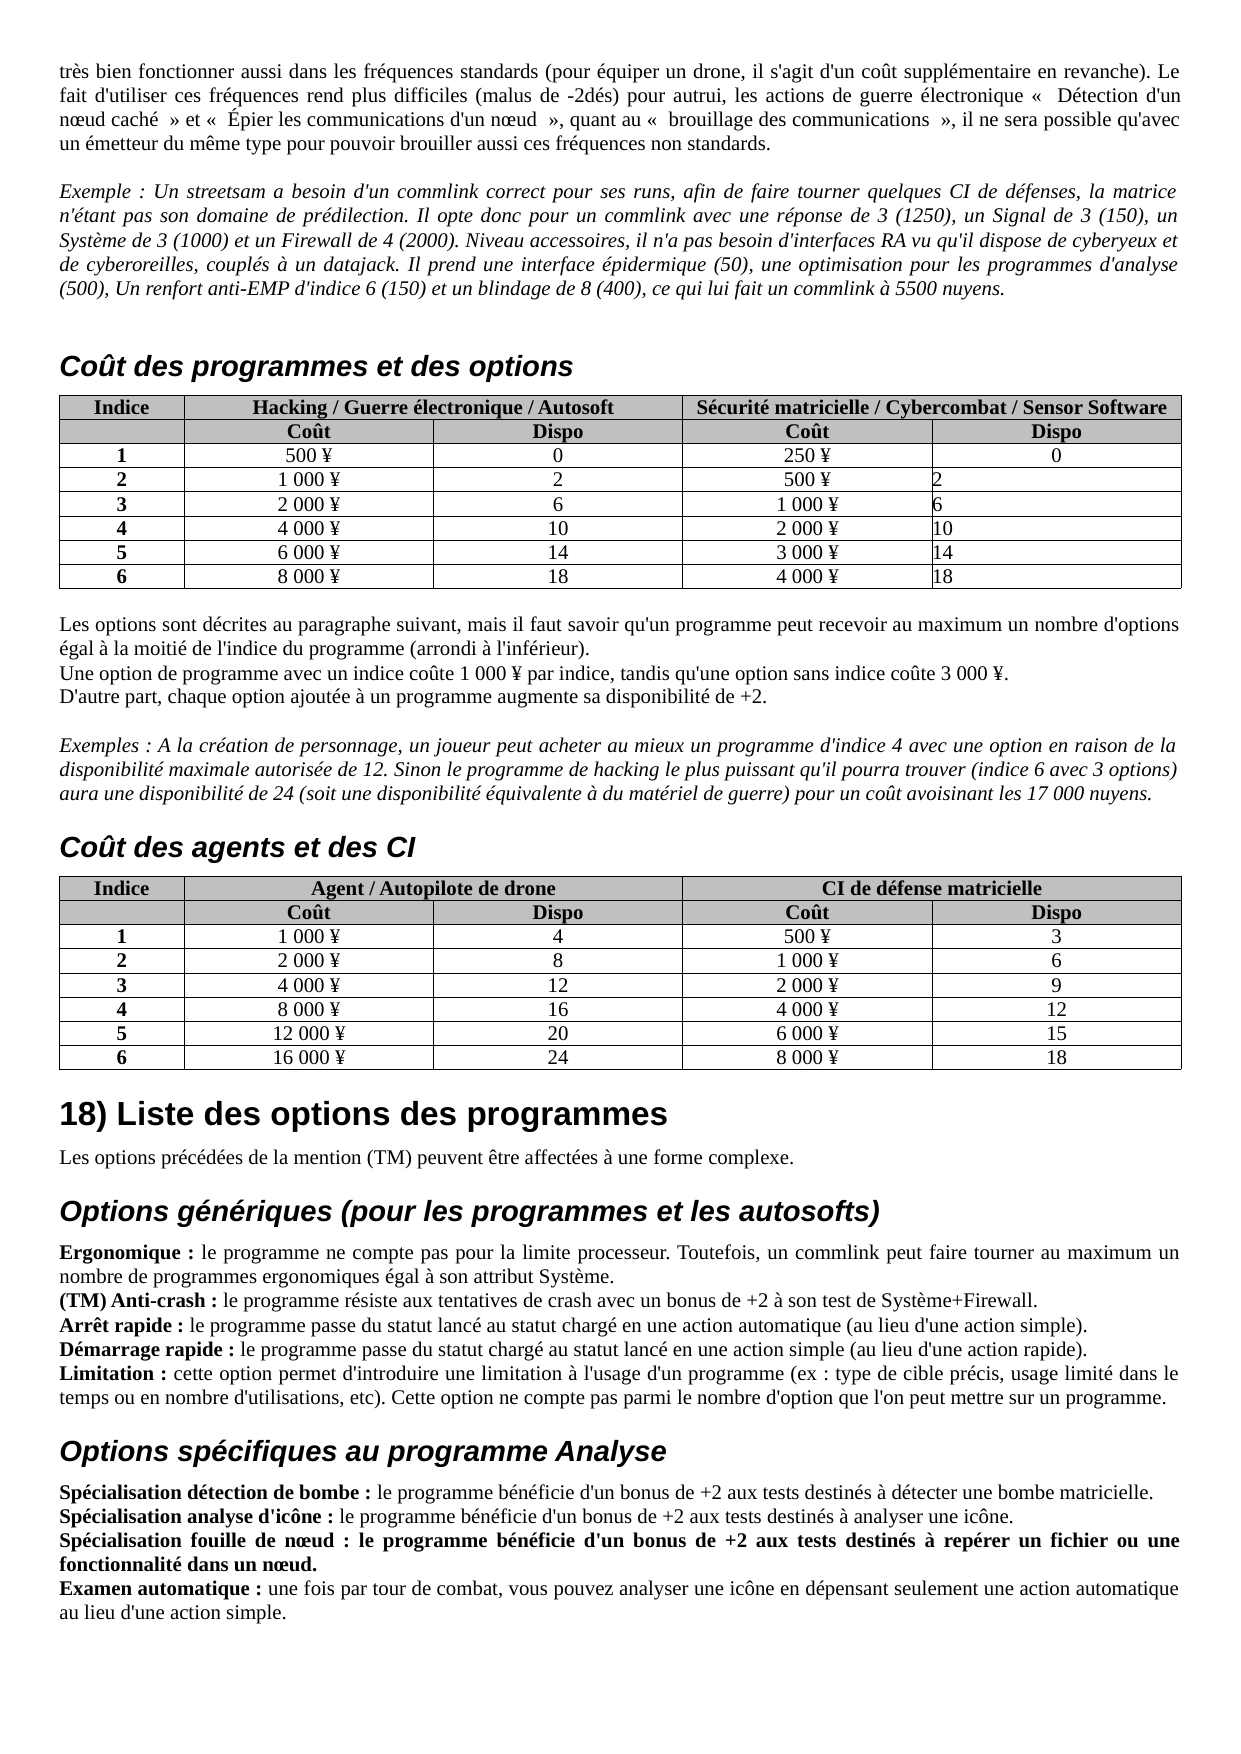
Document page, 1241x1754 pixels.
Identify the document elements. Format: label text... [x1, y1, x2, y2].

table_cell 4 [60, 998, 184, 1021]
text Une option de programme avec un indice coûte 1 000 ¥ par indice, tandis qu'une option sans indice coûte 3 000 ¥. [59, 660, 1181, 684]
subtitle Coût des agents et des CI [59, 830, 1181, 863]
table_cell 0 [434, 444, 682, 467]
subtitle 18) Liste des options des programmes [59, 1094, 1181, 1133]
table_cell 6 000 ¥ [683, 1022, 932, 1045]
text Exemple : Un streetsam a besoin d'un commlink correct pour ses runs, afin de faire tourner quelques CI de défenses, la matrice n'étant pas son domaine de prédilection. Il opte donc pour un commlink avec une réponse de 3 (1250), un Signal de 3 (150), un Système de 3 (1000) et un Firewall de 4 (2000). Niveau accessoires, il n'a pas besoin d'interfaces RA vu qu'il dispose de cyberyeux et de cyberoreilles, couplés à un datajack. Il prend une interface épidermique (50), une optimisation pour les programmes d'analyse (500), Un renfort anti-EMP d'indice 6 (150) et un blindage de 8 (400), ce qui lui fait un commlink à 5500 nuyens. [59, 179, 1181, 300]
table_header Hacking / Guerre électronique / Autosoft [185, 396, 682, 419]
table_cell 18 [933, 1046, 1181, 1069]
table_cell Dispo [933, 420, 1181, 443]
table_cell 2 000 ¥ [185, 492, 433, 516]
table_cell 10 [434, 517, 682, 540]
table_cell 6 [933, 492, 1181, 516]
table_cell 500 ¥ [683, 925, 932, 948]
table_cell 1 000 ¥ [683, 492, 932, 516]
table_cell 6 [60, 1046, 184, 1069]
table_cell 2 000 ¥ [185, 949, 433, 972]
text Limitation : cette option permet d'introduire une limitation à l'usage d'un programme (ex : type de cible précis, usage limité dans le temps ou en nombre d'utilisations, etc). Cette option ne compte pas parmi le nombre d'option que l'on peut mettre sur un programme. [59, 1361, 1181, 1409]
table_cell 6 [60, 565, 184, 588]
table_cell 5 [60, 541, 184, 564]
table_cell 500 ¥ [683, 468, 932, 491]
text Les options sont décrites au paragraphe suivant, mais il faut savoir qu'un programme peut recevoir au maximum un nombre d'options égal à la moitié de l'indice du programme (arrondi à l'inférieur). [59, 612, 1181, 660]
table_cell 4 000 ¥ [683, 565, 932, 588]
table_cell 16 000 ¥ [185, 1046, 433, 1069]
table_cell Dispo [434, 901, 682, 924]
text Examen automatique : une fois par tour de combat, vous pouvez analyser une icône en dépensant seulement une action automatique au lieu d'une action simple. [59, 1576, 1181, 1624]
table_cell 6 [933, 949, 1181, 972]
table_header Indice [60, 396, 184, 419]
table_cell 1 000 ¥ [683, 949, 932, 972]
table_cell 3 [60, 974, 184, 997]
table_cell 12 000 ¥ [185, 1022, 433, 1045]
text Exemples : A la création de personnage, un joueur peut acheter au mieux un programme d'indice 4 avec une option en raison de la disponibilité maximale autorisée de 12. Sinon le programme de hacking le plus puissant qu'il pourra trouver (indice 6 avec 3 options) aura une disponibilité de 24 (soit une disponibilité équivalente à du matériel de guerre) pour un coût avoisinant les 17 000 nuyens. [59, 733, 1181, 805]
text Arrêt rapide : le programme passe du statut lancé au statut chargé en une action automatique (au lieu d'une action simple). [59, 1312, 1181, 1337]
table_cell Dispo [933, 901, 1181, 924]
table_cell 4 000 ¥ [185, 974, 433, 997]
table_cell 6 000 ¥ [185, 541, 433, 564]
table_cell 20 [434, 1022, 682, 1045]
text très bien fonctionner aussi dans les fréquences standards (pour équiper un drone, il s'agit d'un coût supplémentaire en revanche). Le fait d'utiliser ces fréquences rend plus difficiles (malus de -2dés) pour autrui, les actions de guerre électronique « Détection d'un nœud caché » et « Épier les communications d'un nœud », quant au « brouillage des communications », il ne sera possible qu'avec un émetteur du même type pour pouvoir brouiller aussi ces fréquences non standards. [59, 59, 1181, 155]
table_cell 2 [60, 949, 184, 972]
table_cell 16 [434, 998, 682, 1021]
table_cell 8 [434, 949, 682, 972]
table_header Agent / Autopilote de drone [185, 877, 682, 900]
table_cell 14 [933, 541, 1181, 564]
table_cell Coût [683, 901, 932, 924]
table_cell 6 [434, 492, 682, 516]
table_cell 12 [434, 974, 682, 997]
table_cell Coût [683, 420, 932, 443]
table_cell Coût [185, 901, 433, 924]
table_cell 9 [933, 974, 1181, 997]
table_header CI de défense matricielle [683, 877, 1181, 900]
table_cell 3 [60, 492, 184, 516]
table_cell 0 [933, 444, 1181, 467]
table_cell 8 000 ¥ [683, 1046, 932, 1069]
table_cell 500 ¥ [185, 444, 433, 467]
table_cell 3 000 ¥ [683, 541, 932, 564]
text Ergonomique : le programme ne compte pas pour la limite processeur. Toutefois, un commlink peut faire tourner au maximum un nombre de programmes ergonomiques égal à son attribut Système. [59, 1240, 1181, 1288]
table_cell 18 [434, 565, 682, 588]
table_cell 18 [933, 565, 1181, 588]
table_cell Coût [185, 420, 433, 443]
table_cell 4 000 ¥ [683, 998, 932, 1021]
table_cell 2 [60, 468, 184, 491]
table_header Indice [60, 877, 184, 900]
text Spécialisation analyse d'icône : le programme bénéficie d'un bonus de +2 aux tests destinés à analyser une icône. [59, 1504, 1181, 1528]
table_header Sécurité matricielle / Cybercombat / Sensor Software [683, 396, 1181, 419]
table_cell [60, 901, 184, 924]
table_cell 4 [60, 517, 184, 540]
table_cell 1 000 ¥ [185, 468, 433, 491]
subtitle Options spécifiques au programme Analyse [59, 1434, 1181, 1467]
table_cell 8 000 ¥ [185, 998, 433, 1021]
text Spécialisation fouille de nœud : le programme bénéficie d'un bonus de +2 aux tests destinés à repérer un fichier ou une fonctionnalité dans un nœud. [59, 1528, 1181, 1576]
table_cell [60, 420, 184, 443]
table_cell 250 ¥ [683, 444, 932, 467]
table_cell 5 [60, 1022, 184, 1045]
table_cell 3 [933, 925, 1181, 948]
table_cell 2 [434, 468, 682, 491]
subtitle Coût des programmes et des options [59, 349, 1181, 382]
table_cell 12 [933, 998, 1181, 1021]
table_cell 1 000 ¥ [185, 925, 433, 948]
table_cell 4 [434, 925, 682, 948]
table_cell 2 [933, 468, 1181, 491]
table_cell 4 000 ¥ [185, 517, 433, 540]
table_cell 15 [933, 1022, 1181, 1045]
table_cell 1 [60, 925, 184, 948]
table_cell 8 000 ¥ [185, 565, 433, 588]
text Les options précédées de la mention (TM) peuvent être affectées à une forme complexe. [59, 1145, 1181, 1169]
table_cell 14 [434, 541, 682, 564]
text Spécialisation détection de bombe : le programme bénéficie d'un bonus de +2 aux tests destinés à détecter une bombe matricielle. [59, 1480, 1181, 1504]
text (TM) Anti-crash : le programme résiste aux tentatives de crash avec un bonus de +2 à son test de Système+Firewall. [59, 1288, 1181, 1312]
text D'autre part, chaque option ajoutée à un programme augmente sa disponibilité de +2. [59, 684, 1181, 708]
table_cell 1 [60, 444, 184, 467]
table_cell Dispo [434, 420, 682, 443]
table_cell 10 [933, 517, 1181, 540]
text Démarrage rapide : le programme passe du statut chargé au statut lancé en une action simple (au lieu d'une action rapide). [59, 1337, 1181, 1361]
table_cell 2 000 ¥ [683, 517, 932, 540]
table_cell 24 [434, 1046, 682, 1069]
subtitle Options génériques (pour les programmes et les autosofts) [59, 1194, 1181, 1228]
table_cell 2 000 ¥ [683, 974, 932, 997]
